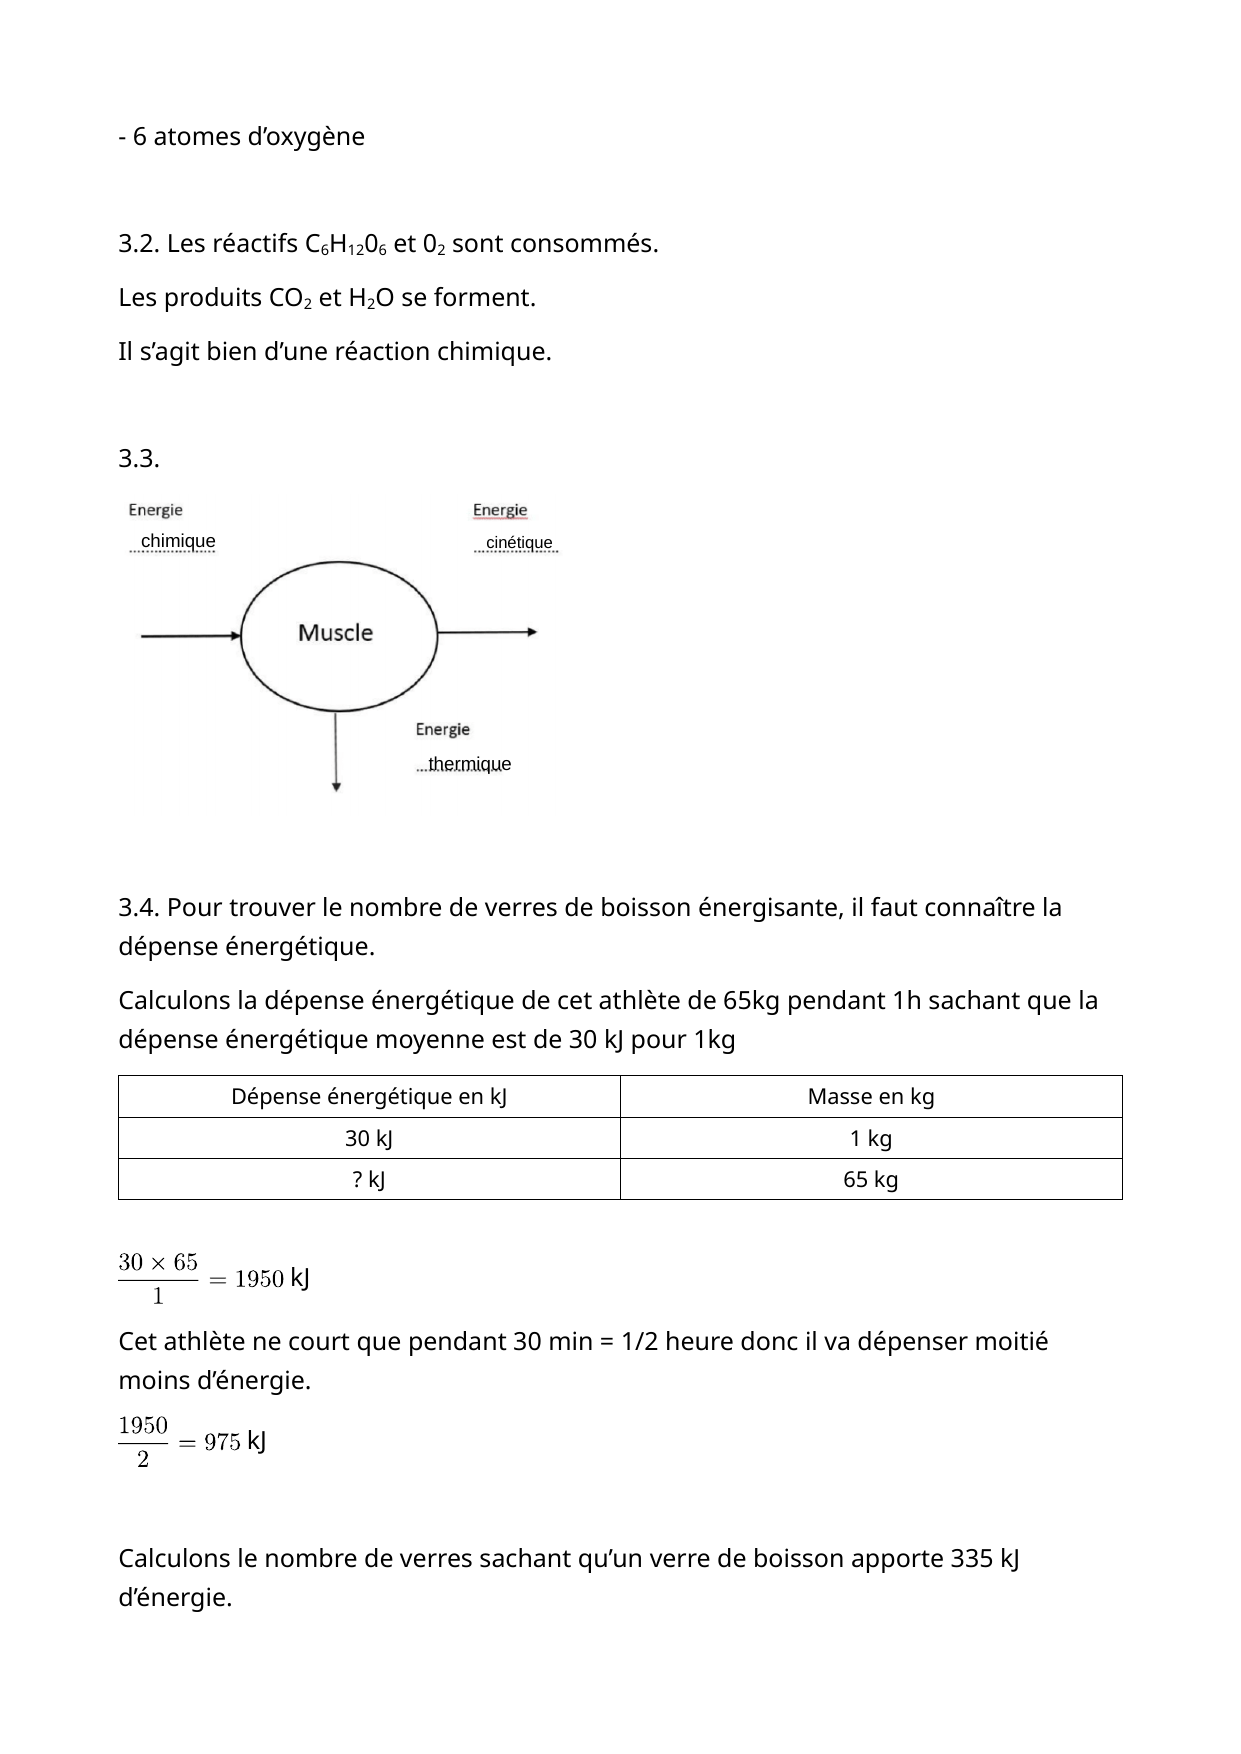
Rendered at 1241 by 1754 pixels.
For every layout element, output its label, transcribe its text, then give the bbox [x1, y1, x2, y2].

text kJ [163, 1253, 1122, 1304]
table_cell 65 kg [621, 1159, 1122, 1199]
text Calculons le nombre de verres sachant qu’un verre de boisson apporte 335 kJ d’énergie. [118, 1541, 1122, 1614]
text Cet athlète ne court que pendant 30 min = 1/2 heure donc il va dépenser moitié moins d’énergie. [118, 1323, 1122, 1397]
text 3.3. [118, 441, 1122, 475]
table_cell ? kJ [119, 1159, 620, 1199]
picture [118, 494, 569, 816]
text 3.2. Les réactifs C6H1206 et 02 sont consommés. [118, 226, 1122, 260]
text 3.4. Pour trouver le nombre de verres de boisson énergisante, il faut connaître la dépense énergétique. [118, 889, 1122, 963]
table_cell 30 kJ [119, 1118, 620, 1158]
table_header Masse en kg [621, 1076, 1122, 1117]
text Il s’agit bien d’une réaction chimique. [118, 333, 1122, 367]
text Calculons la dépense énergétique de cet athlète de 65kg pendant 1h sachant que la dépense énergétique moyenne est de 30 kJ pour 1kg [118, 982, 1122, 1056]
table_cell 1 kg [621, 1118, 1122, 1158]
text kJ [148, 1416, 1122, 1467]
text Les produits CO2 et H2O se forment. [118, 279, 1122, 313]
text - 6 atomes d’oxygène [118, 118, 1122, 152]
table_header Dépense énergétique en kJ [119, 1076, 620, 1117]
